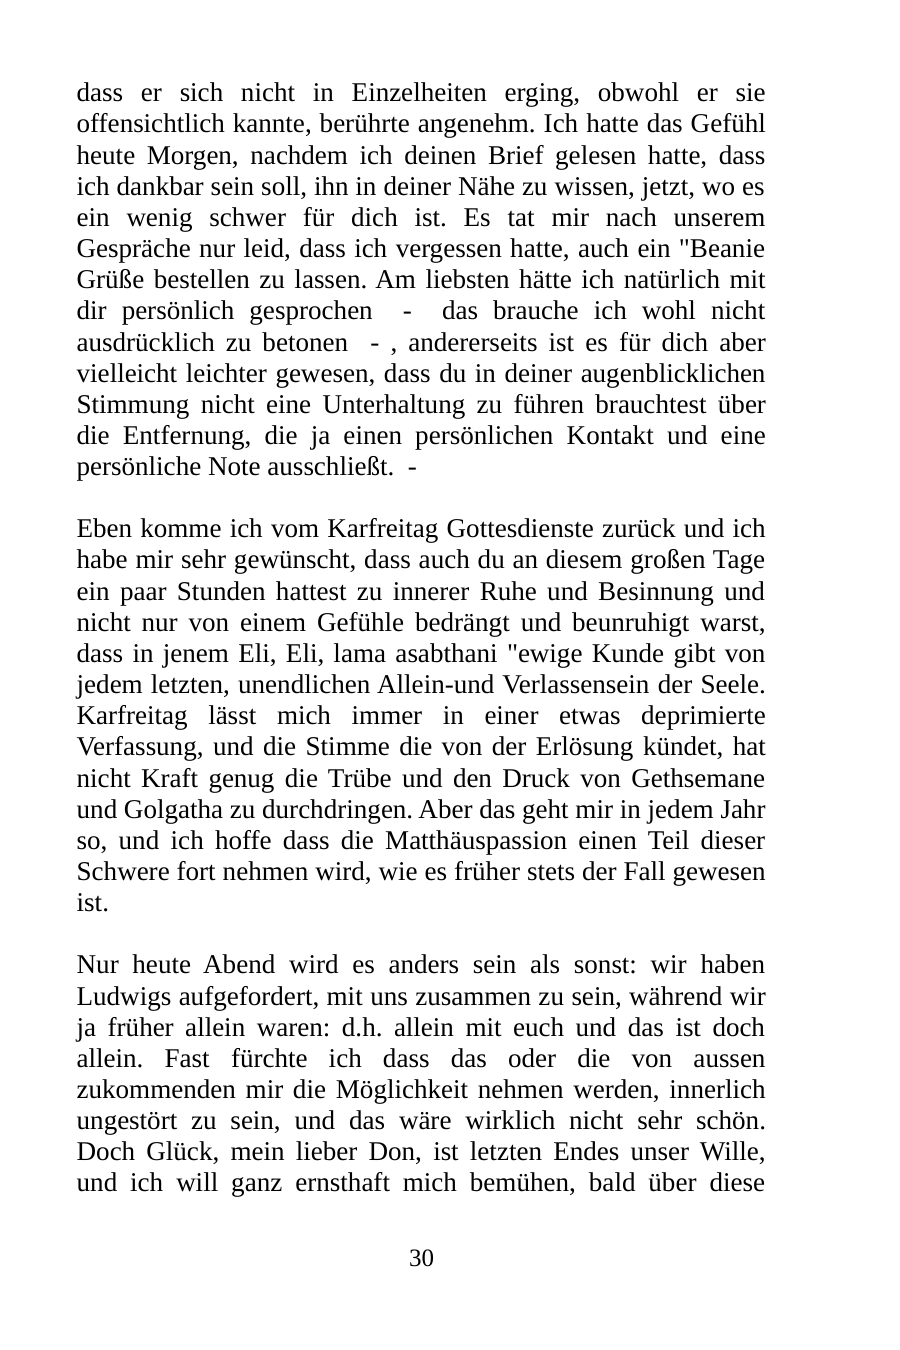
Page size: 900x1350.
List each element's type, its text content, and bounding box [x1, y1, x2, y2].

text dass er sich nicht in Einzelheiten erging, obwohl er sie offensichtlich kannte, berührte angenehm. Ich hatte das Gefühl heute Morgen, nachdem ich deinen Brief gelesen hatte, dass ich dankbar sein soll, ihn in deiner Nähe zu wissen, jetzt, wo es ein wenig schwer für dich ist. Es tat mir nach unserem Gespräche nur leid, dass ich vergessen hatte, auch ein "Beanie Grüße bestellen zu lassen. Am liebsten hätte ich natürlich mit dir persönlich gesprochen - das brauche ich wohl nicht ausdrücklich zu betonen - , andererseits ist es für dich aber vielleicht leichter gewesen, dass du in deiner augenblicklichen Stimmung nicht eine Unterhaltung zu führen brauchtest über die Entfernung, die ja einen persönlichen Kontakt und eine persönliche Note ausschließt. - [76, 76, 766, 481]
text Nur heute Abend wird es anders sein als sonst: wir haben Ludwigs aufgefordert, mit uns zusammen zu sein, während wir ja früher allein waren: d.h. allein mit euch und das ist doch allein. Fast fürchte ich dass das oder die von aussen zukommenden mir die Möglichkeit nehmen werden, innerlich ungestört zu sein, und das wäre wirklich nicht sehr schön. Doch Glück, mein lieber Don, ist letzten Endes unser Wille, und ich will ganz ernsthaft mich bemühen, bald über diese [76, 948, 766, 1198]
text Eben komme ich vom Karfreitag Gottesdienste zurück und ich habe mir sehr gewünscht, dass auch du an diesem großen Tage ein paar Stunden hattest zu innerer Ruhe und Besinnung und nicht nur von einem Gefühle bedrängt und beunruhigt warst, dass in jenem Eli, Eli, lama asabthani "ewige Kunde gibt von jedem letzten, unendlichen Allein-und Verlassensein der Seele. Karfreitag lässt mich immer in einer etwas deprimierte Verfassung, und die Stimme die von der Erlösung kündet, hat nicht Kraft genug die Trübe und den Druck von Gethsemane und Golgatha zu durchdringen. Aber das geht mir in jedem Jahr so, und ich hoffe dass die Matthäuspassion einen Teil dieser Schwere fort nehmen wird, wie es früher stets der Fall gewesen ist. [76, 512, 766, 917]
